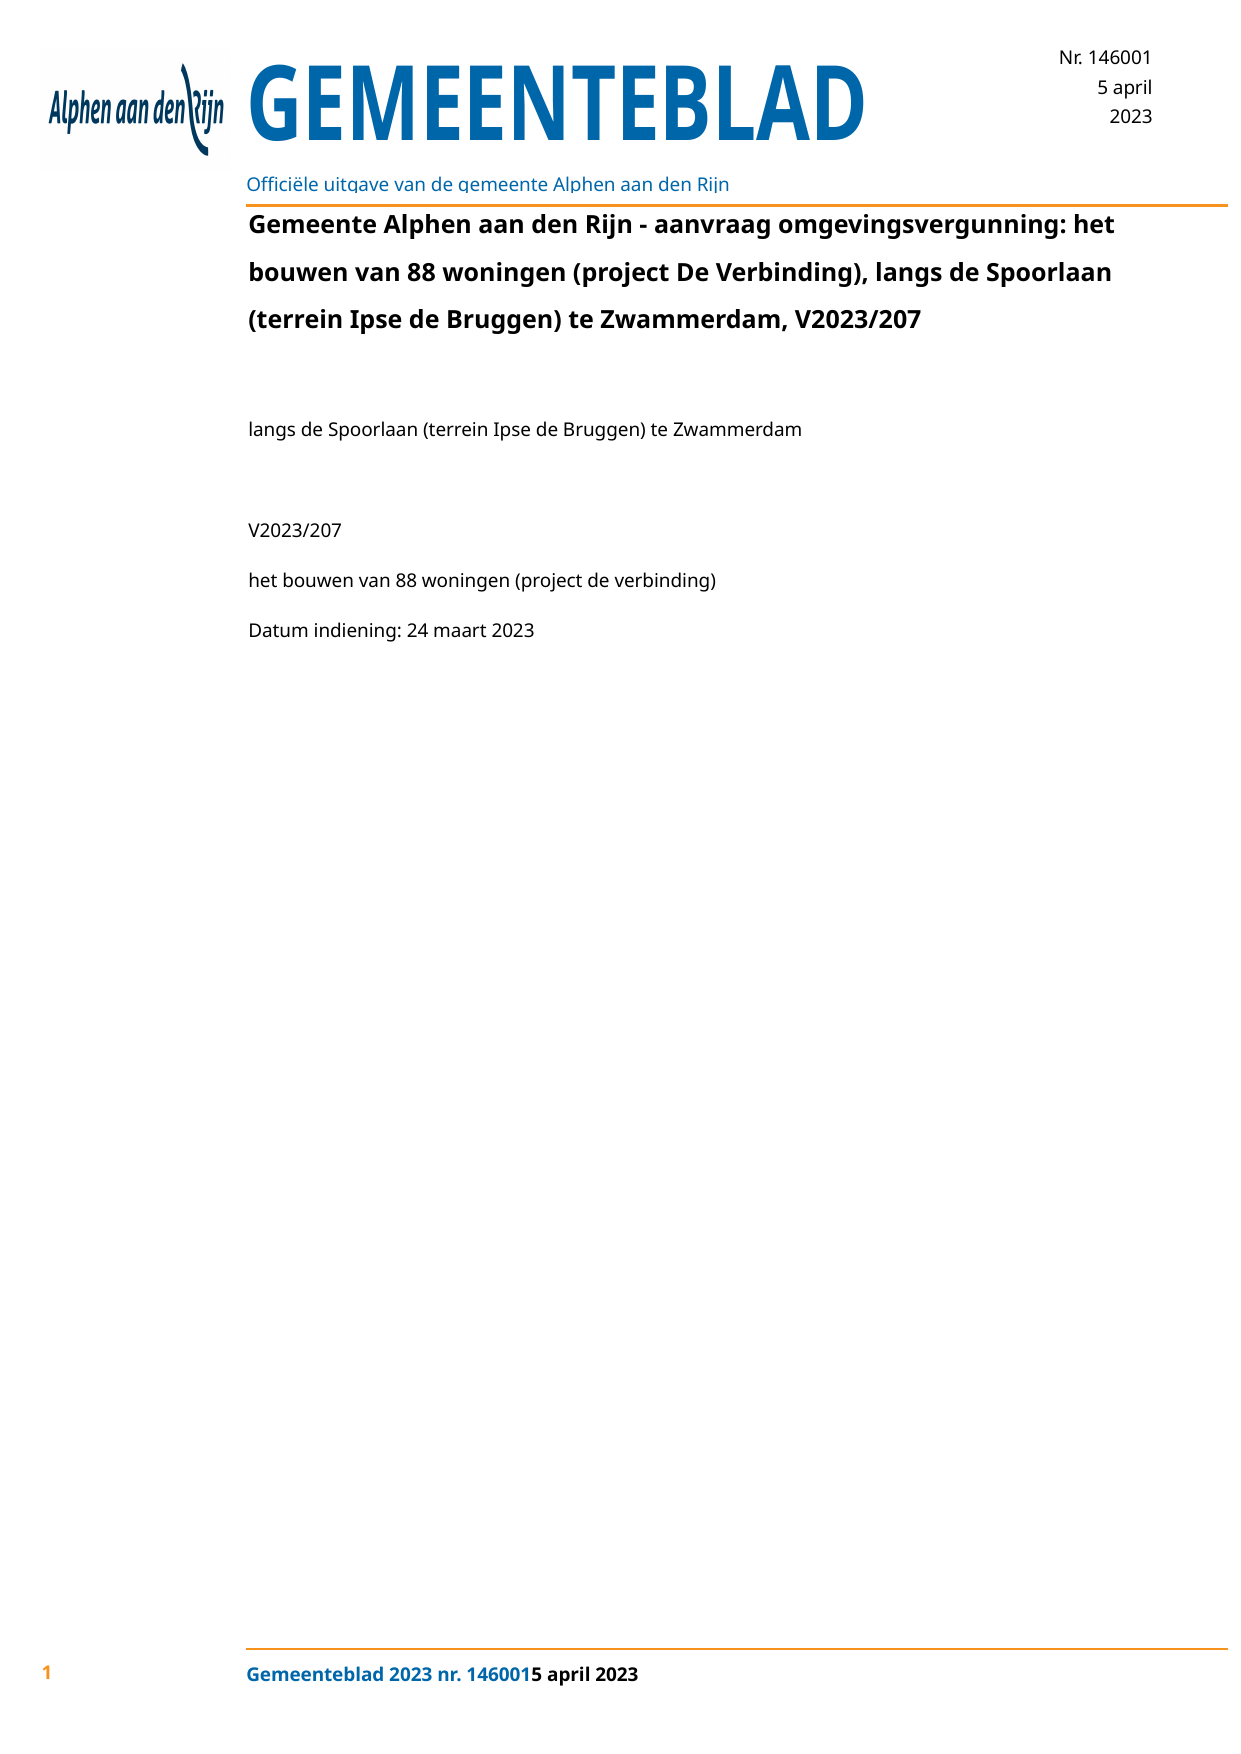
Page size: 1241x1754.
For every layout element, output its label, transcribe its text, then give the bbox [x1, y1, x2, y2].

text het bouwen van 88 woningen (project de verbinding) [248, 567, 1152, 593]
text Datum indiening: 24 maart 2023 [248, 618, 1152, 643]
text Gemeente Alphen aan den Rijn - aanvraag omgevingsvergunning: het bouwen van 88 woningen (project De Verbinding), langs de Spoorlaan (terrein Ipse de Bruggen) te Zwammerdam, V2023/207 [248, 207, 1152, 336]
text V2023/207 [248, 517, 1152, 542]
picture [41, 47, 231, 172]
text langs de Spoorlaan (terrein Ipse de Bruggen) te Zwammerdam [248, 416, 1152, 442]
